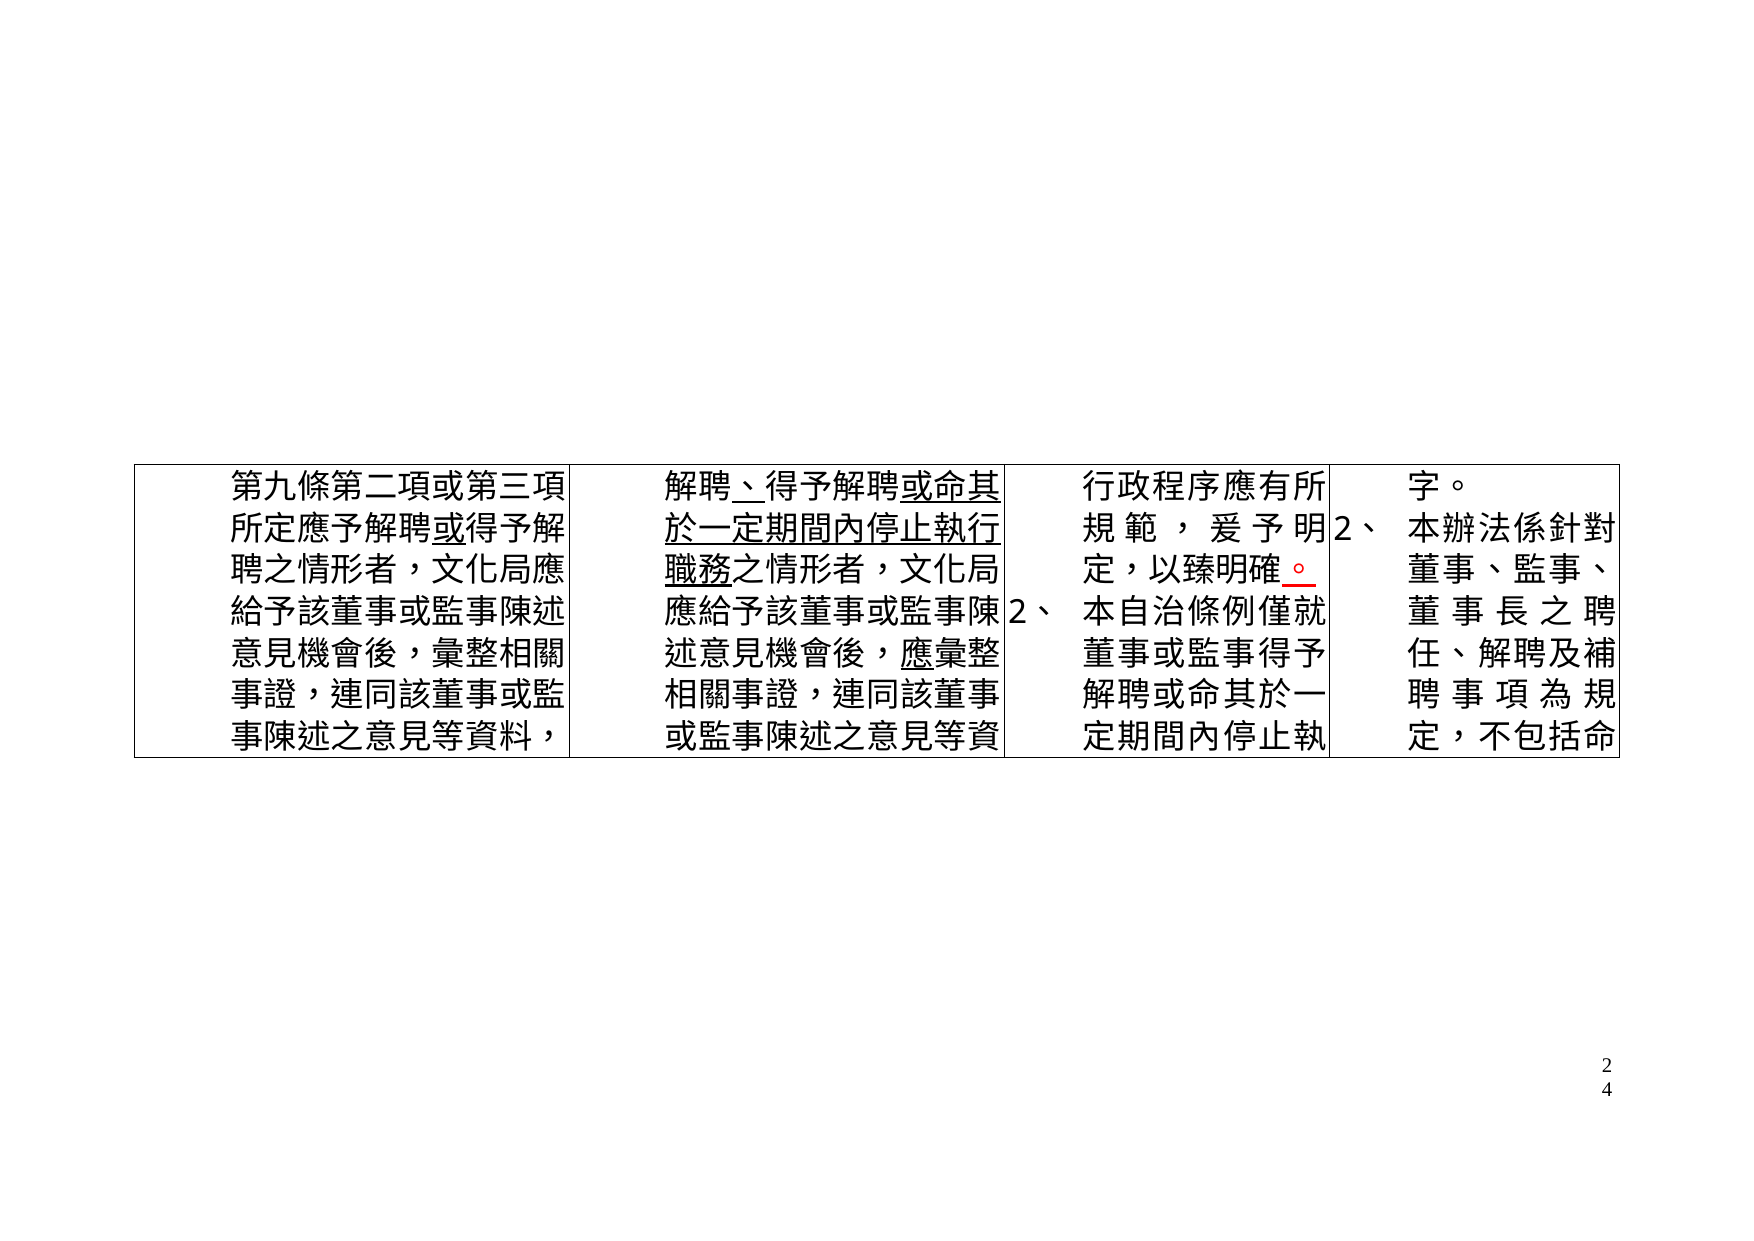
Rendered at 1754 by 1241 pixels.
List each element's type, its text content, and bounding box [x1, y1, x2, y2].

table_cell 配合第一條之修正，爰修正本條文之文字。 本辦法係針對董事、監事、董事長之聘任、解聘及補聘事項為規定，不包括命其於一定期間停止執行職務之處理，故刪除「或命其於一定期間內停止執行職務」之文字。 說明欄酌作文字修正。 [1330, 465, 1619, 757]
table_cell 解聘、得予解聘或命其於一定期間內停止執行職務之情形者，文化局應給予該董事或監事陳述意見機會後，應彙整相關事證，連同該董事或監事陳述之意見等資 [570, 465, 1004, 757]
table_cell 行政程序應有所規範，爰予明定，以臻明確。 本自治條例僅就董事或監事得予解聘或命其於一定期間內停止執 [1005, 465, 1329, 757]
table_cell 第九條第二項或第三項所定應予解聘或得予解聘之情形者，文化局應給予該董事或監事陳述意見機會後，彙整相關事證，連同該董事或監事陳述之意見等資料， [135, 465, 569, 757]
